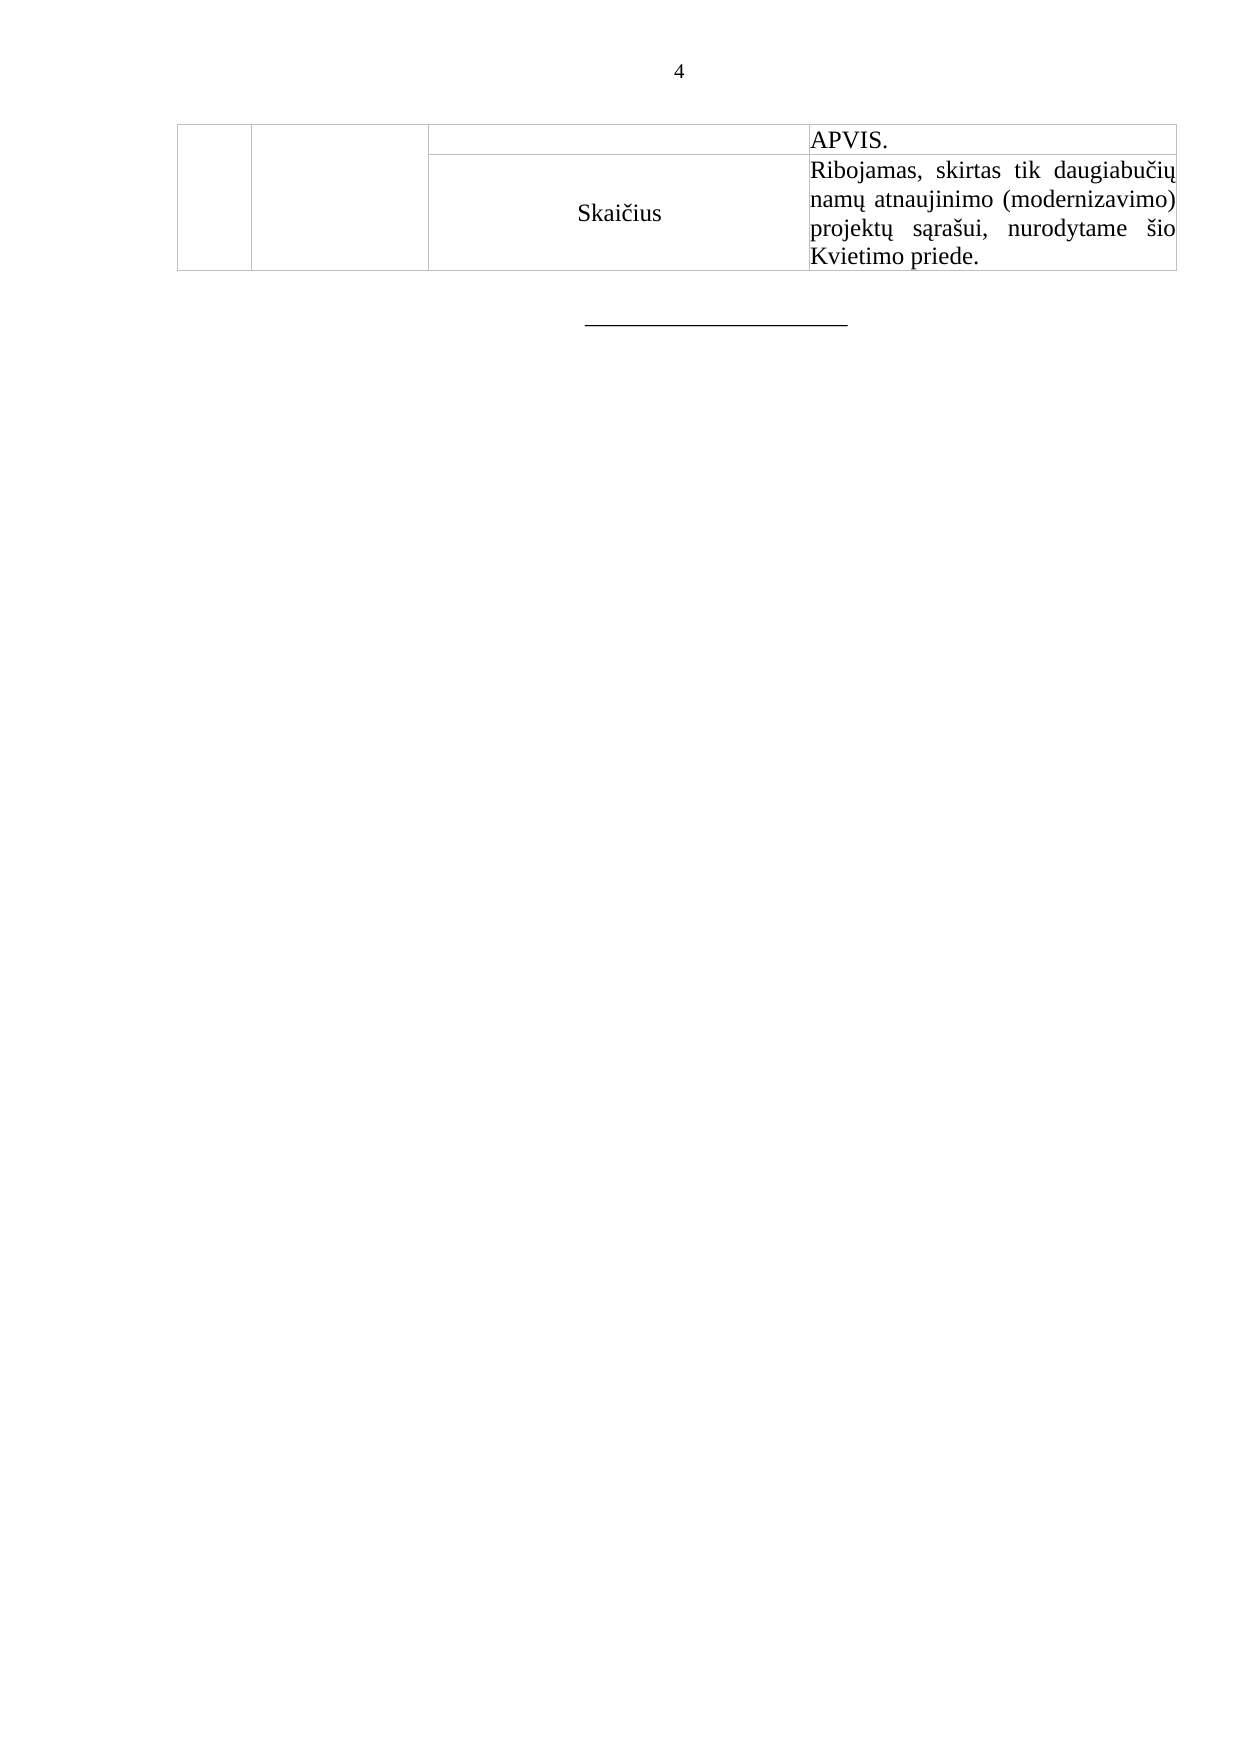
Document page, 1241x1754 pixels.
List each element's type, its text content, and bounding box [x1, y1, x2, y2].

table_cell APVIS. [810, 125, 1176, 154]
table_cell [1177, 154, 1181, 270]
text _____________________ [177, 300, 1181, 329]
table_cell Skaičius [429, 155, 809, 270]
table_cell [1177, 124, 1181, 154]
table_cell Ribojamas, skirtas tik daugiabučių namų atnaujinimo (modernizavimo) projektų sąrašui, nurodytame šio Kvietimo priede. [810, 155, 1176, 270]
table_cell [429, 125, 809, 154]
table_cell [178, 125, 251, 270]
table_cell [252, 125, 428, 270]
